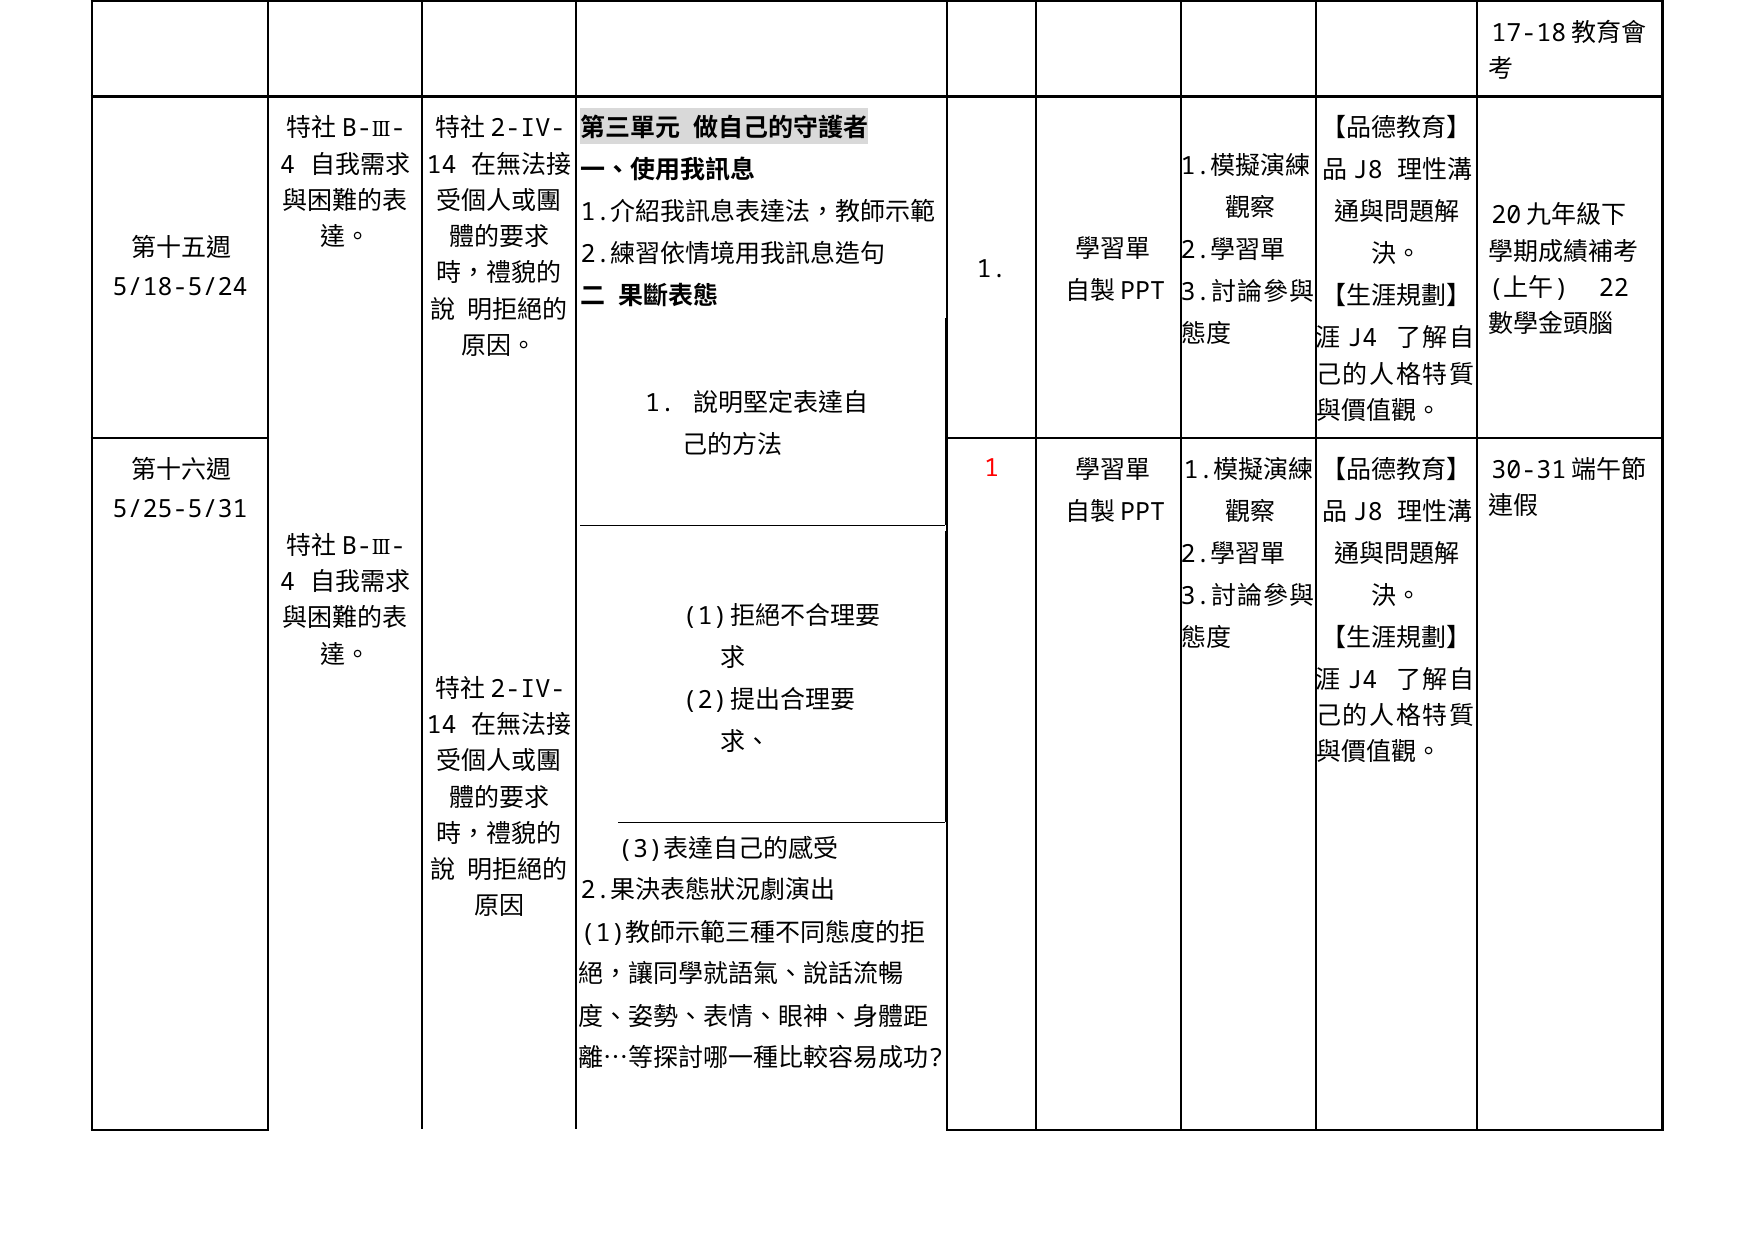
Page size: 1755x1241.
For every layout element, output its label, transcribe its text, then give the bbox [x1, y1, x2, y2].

table_cell 1 [948, 439, 1035, 1129]
table_cell [1037, 2, 1180, 95]
table_cell 學習單 自製PPT [1037, 98, 1180, 437]
table_cell [93, 2, 267, 95]
table_cell 1.模擬演練 觀察 2.學習單 3.討論參與態度 [1182, 439, 1315, 1129]
table_cell 1. [948, 98, 1035, 437]
table_cell 30-31端午節連假 [1478, 439, 1661, 1129]
table_cell [269, 2, 421, 95]
table_cell 特社2-IV-14 在無法接受個人或團體的要求時，禮貌的說 明拒絕的原因。 特社2-IV-14 在無法接受個人或團體的要求時，禮貌的說 明拒絕的原因 [423, 98, 575, 1129]
table_cell 【品德教育】 品J8 理性溝通與問題解決。 【生涯規劃】 涯J4 了解自己的人格特質與價值觀。 [1317, 439, 1476, 1129]
table_cell [423, 2, 575, 95]
table_cell 20九年級下學期成績補考(上午) 22數學金頭腦 [1478, 98, 1661, 437]
table_cell 第十六週5/25-5/31 [93, 439, 267, 1129]
table_cell 第十五週5/18-5/24 [93, 98, 267, 437]
table_cell 17-18教育會考 [1478, 2, 1661, 95]
table_cell [948, 2, 1035, 95]
table_cell 第三單元 做自己的守護者 一、使用我訊息 1.介紹我訊息表達法，教師示範 2.練習依情境用我訊息造句 二 果斷表態 說明堅定表達自己的方法 拒絕不合理要求 提出合理要求、 (3)表達自己的感受 2.果決表態狀況劇演出 (1)教師示範三種不同態度的拒絕，讓同學就語氣、說話流暢度、姿勢、表情、眼神、身體距離…等探討哪一種比較容易成功? (2)教師準備二個情境，練習表現果決表態三要素的訣竅 情境①被同儕要求孤立一位溫和的同學，但你覺得被孤立的同學其實人很好。 情境二②一起做值日生的同學常偷溜，你希望她負起責任 [577, 98, 946, 1129]
table_cell 特社B-Ⅲ-4 自我需求與困難的表達。 特社B-Ⅲ-4 自我需求與困難的表達。 [269, 98, 421, 1129]
table_cell [577, 2, 946, 95]
table_cell 學習單 自製PPT [1037, 439, 1180, 1129]
table_cell [1317, 2, 1476, 95]
table_cell 【品德教育】 品J8 理性溝通與問題解決。 【生涯規劃】 涯J4 了解自己的人格特質與價值觀。 [1317, 98, 1476, 437]
table_cell [1182, 2, 1315, 95]
table_cell 1.模擬演練 觀察 2.學習單 3.討論參與態度 [1182, 98, 1315, 437]
